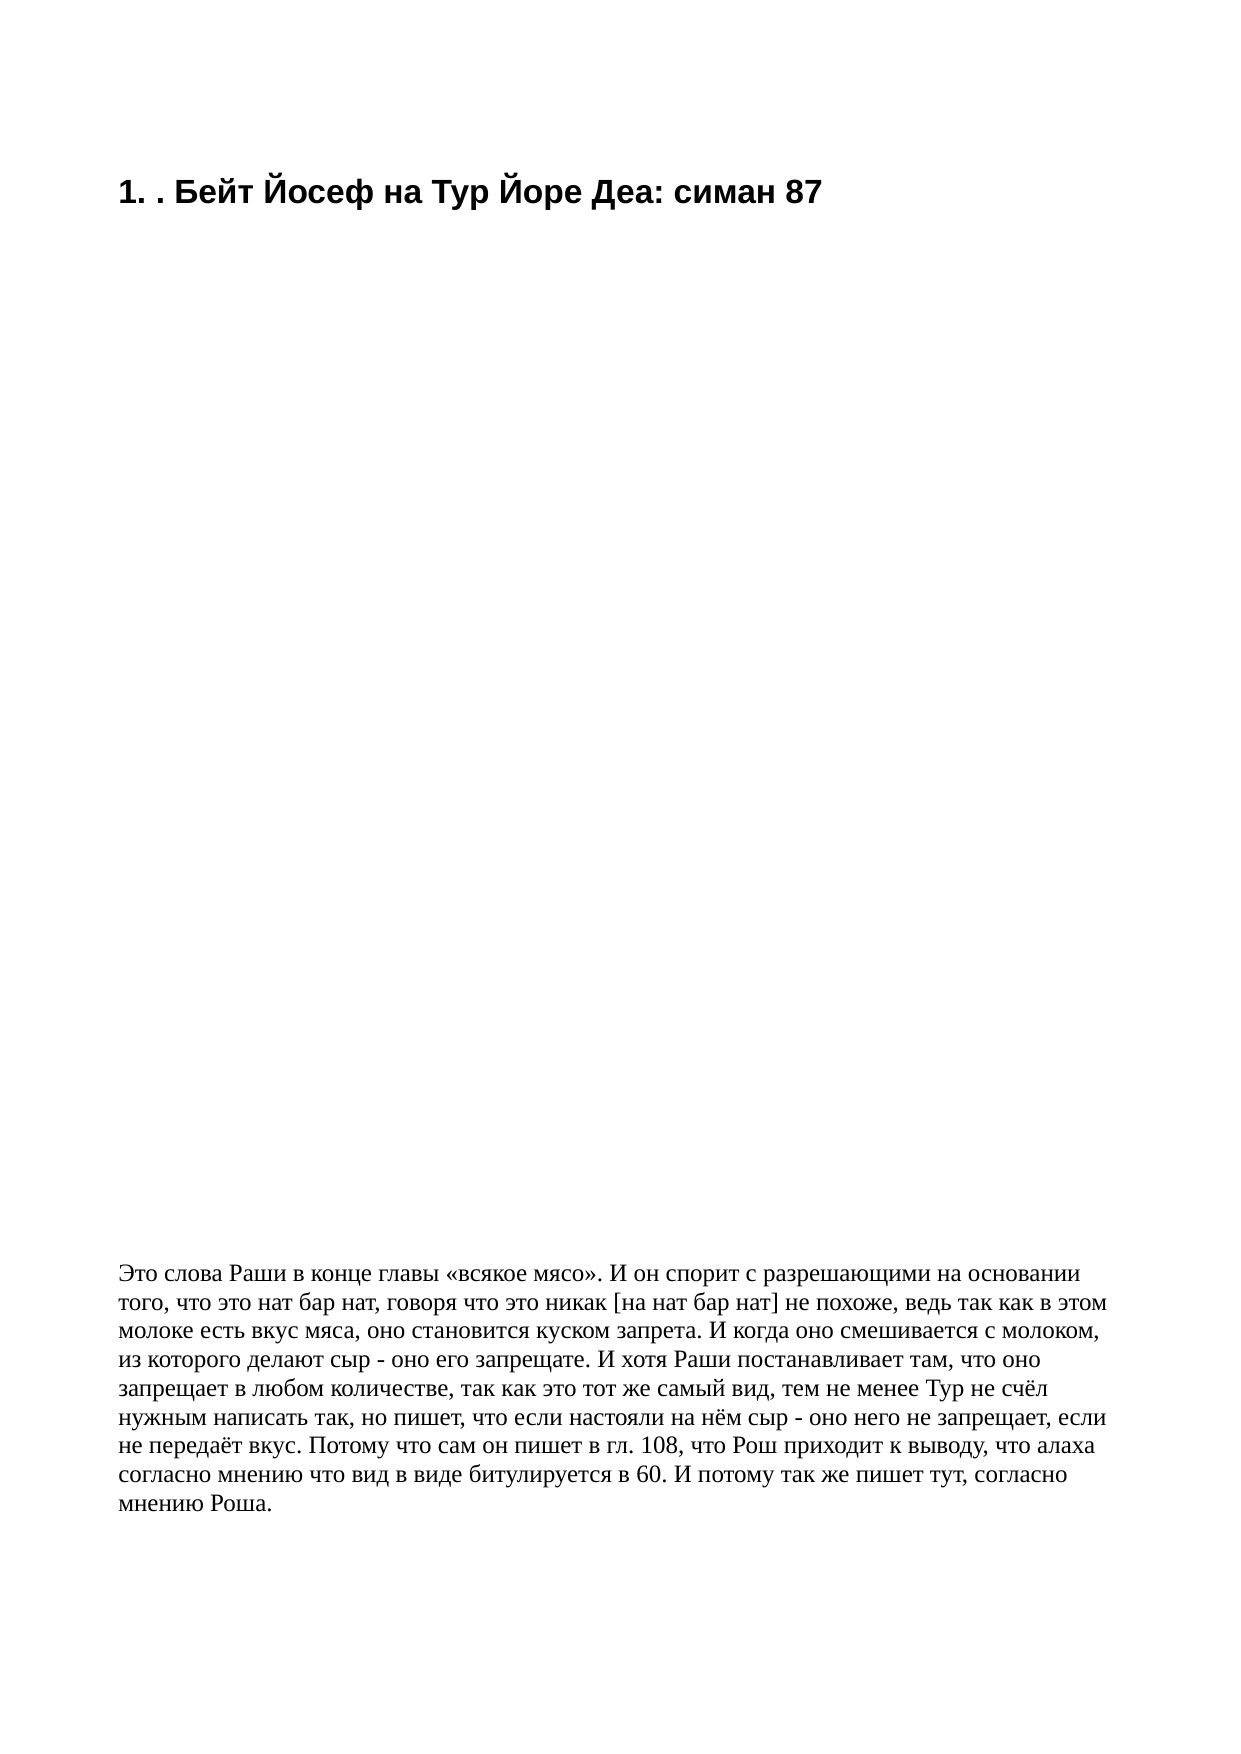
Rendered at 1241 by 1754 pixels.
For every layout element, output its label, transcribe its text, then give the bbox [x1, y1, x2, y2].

text А сколько надо пробыть в соли, чтобы это считалось «варкой» объяснено в гл. 69 про млиху в посуде без отверстия. А сколько должно быть соли пишет учитель наш в гл. 91 [118, 1556, 1122, 1613]
text Это слова Раши в конце главы «всякое мясо». И он спорит с разрешающими на основании того, что это нат бар нат, говоря что это никак [на нат бар нат] не похоже, ведь так как в этом молоке есть вкус мяса, оно становится куском запрета. И когда оно смешивается с молоком, из которого делают сыр - оно его запрещате. И хотя Раши постанавливает там, что оно запрещает в любом количестве, так как это тот же самый вид, тем не менее Тур не счёл нужным написать так, но пишет, что если настояли на нём сыр - оно него не запрещает, если не передаёт вкус. Потому что сам он пишет в гл. 108, что Рош приходит к выводу, что алаха согласно мнению что вид в виде битулируется в 60. И потому так же пишет тут, согласно мнению Роша. [118, 1211, 1122, 1469]
subtitle . Бейт Йосеф на Тур Йоре Деа: симан 87 [118, 147, 1122, 176]
